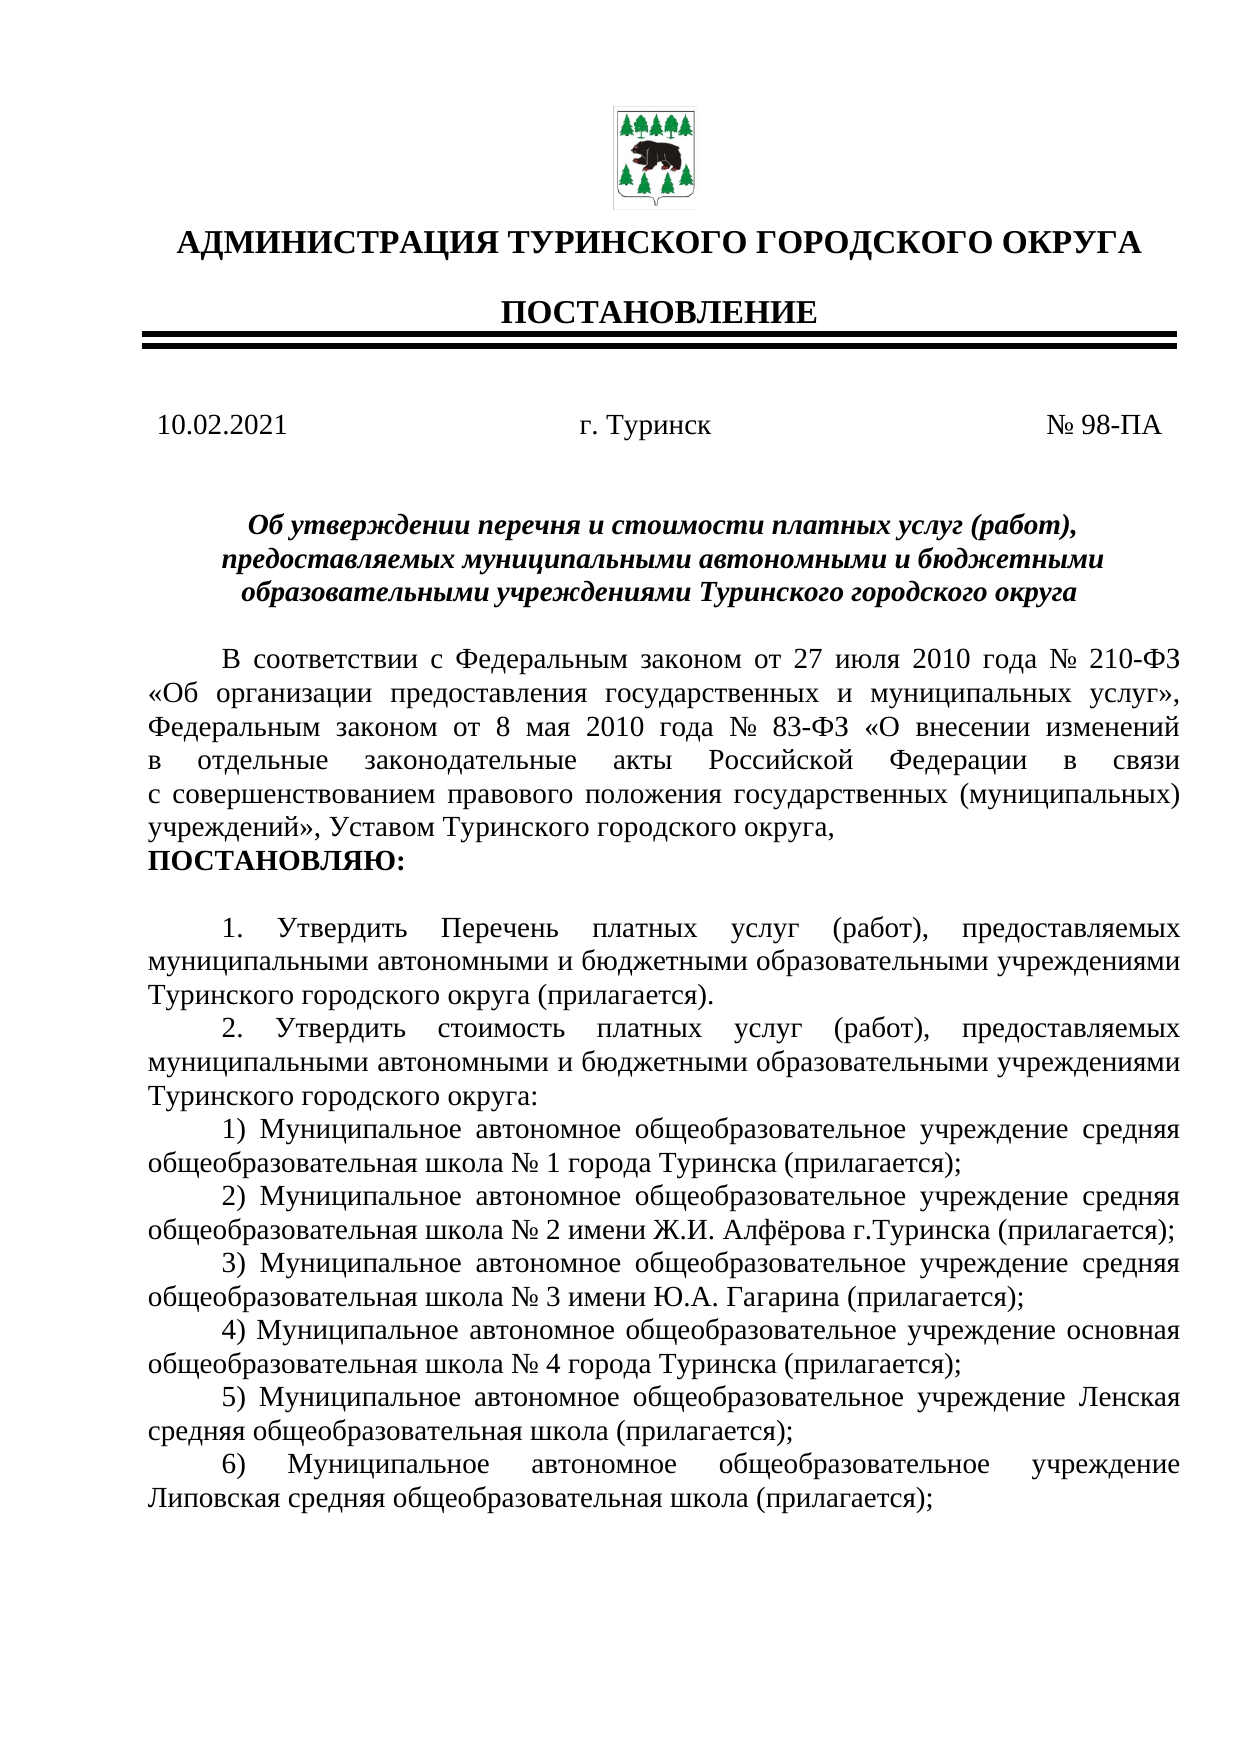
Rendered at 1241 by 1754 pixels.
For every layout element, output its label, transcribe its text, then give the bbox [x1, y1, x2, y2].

table_cell [142, 337, 1177, 343]
picture [613, 106, 698, 210]
text 6) Муниципальное автономное общеобразовательное учреждение Липовская средняя общеобразовательная школа (прилагается); [148, 1447, 1181, 1514]
text 1. Утвердить Перечень платных услуг (работ), предоставляемых муниципальными автономными и бюджетными образовательными учреждениями Туринского городского округа (прилагается). [148, 910, 1181, 1011]
table_header АДМИНИСТРАЦИЯ ТУРИНСКОГО ГОРОДСКОГО ОКРУГА ПОСТАНОВЛЕНИЕ [142, 75, 1177, 331]
table_cell 10.02.2021 г. Туринск № 98-ПА [142, 349, 1177, 440]
text 4) Муниципальное автономное общеобразовательное учреждение основная общеобразовательная школа № 4 города Туринска (прилагается); [148, 1312, 1181, 1379]
text 2. Утвердить стоимость платных услуг (работ), предоставляемых муниципальными автономными и бюджетными образовательными учреждениями Туринского городского округа: [148, 1011, 1181, 1111]
text 5) Муниципальное автономное общеобразовательное учреждение Ленская средняя общеобразовательная школа (прилагается); [148, 1379, 1181, 1447]
text 3) Муниципальное автономное общеобразовательное учреждение средняя общеобразовательная школа № 3 имени Ю.А. Гагарина (прилагается); [148, 1245, 1181, 1312]
text В соответствии с Федеральным законом от 27 июля 2010 года № 210-ФЗ «Об организации предоставления государственных и муниципальных услуг», Федеральным законом от 8 мая 2010 года № 83-ФЗ «О внесении изменений в отдельные законодательные акты Российской Федерации в связи с совершенствованием правового положения государственных (муниципальных) учреждений», Уставом Туринского городского округа, [148, 642, 1181, 843]
text 2) Муниципальное автономное общеобразовательное учреждение средняя общеобразовательная школа № 2 имени Ж.И. Алфёрова г.Туринска (прилагается); [148, 1178, 1181, 1245]
text ПОСТАНОВЛЯЮ: [148, 843, 1181, 876]
text 1) Муниципальное автономное общеобразовательное учреждение средняя общеобразовательная школа № 1 города Туринска (прилагается); [148, 1111, 1181, 1178]
text Об утверждении перечня и стоимости платных услуг (работ), предоставляемых муниципальными автономными и бюджетными образовательными учреждениями Туринского городского округа [148, 507, 1181, 642]
